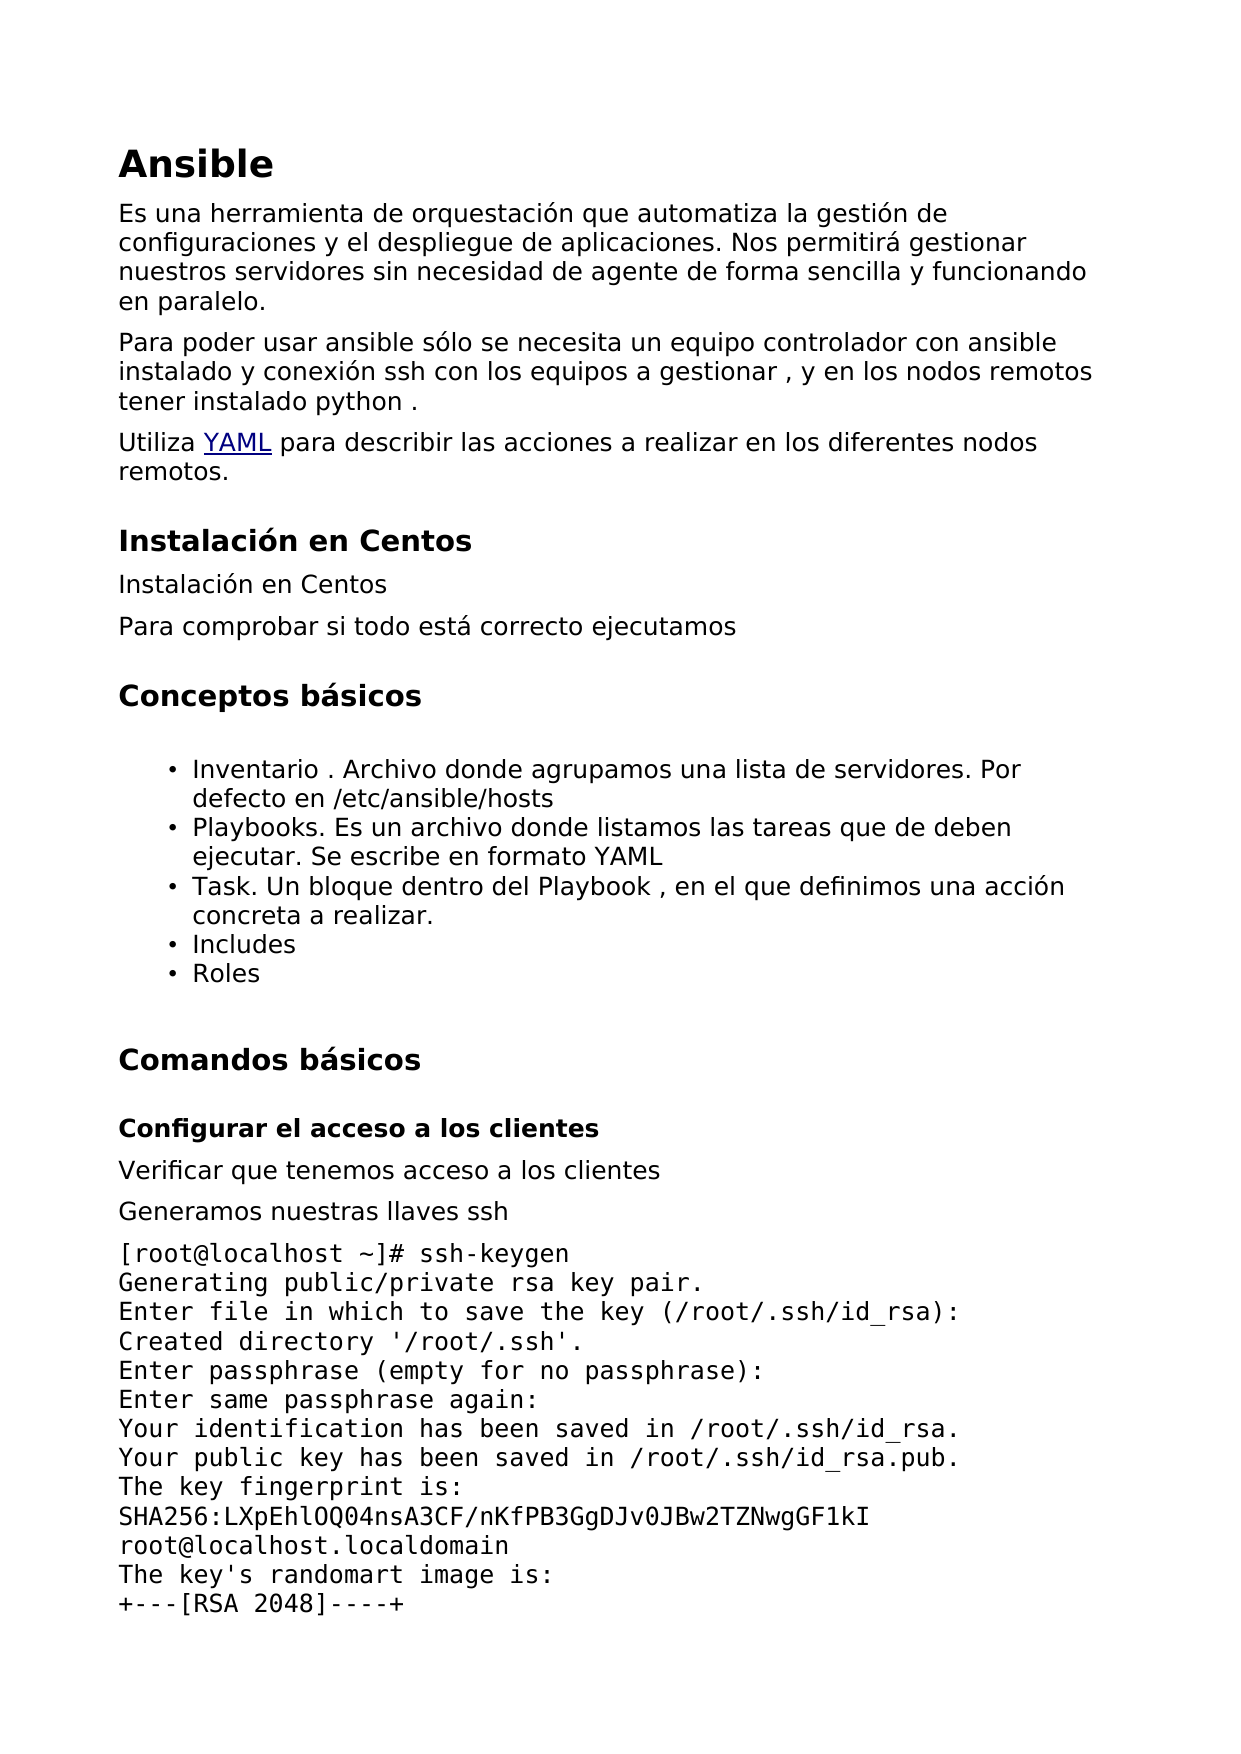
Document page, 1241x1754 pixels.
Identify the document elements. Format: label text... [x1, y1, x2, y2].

list Playbooks. Es un archivo donde listamos las tareas que de deben ejecutar. Se escribe en formato YAML [177, 813, 1122, 872]
text Generamos nuestras llaves ssh [118, 1198, 1122, 1227]
list Roles [177, 959, 1122, 988]
subtitle Configurar el acceso a los clientes [118, 1114, 1122, 1143]
text Para poder usar ansible sólo se necesita un equipo controlador con ansible instalado y conexión ssh con los equipos a gestionar , y en los nodos remotos tener instalado python . [118, 328, 1122, 416]
text Utiliza YAML para describir las acciones a realizar en los diferentes nodos remotos. [118, 428, 1122, 487]
text Verificar que tenemos acceso a los clientes [118, 1156, 1122, 1185]
list Inventario . Archivo donde agrupamos una lista de servidores. Por defecto en /etc/ansible/hosts [177, 755, 1122, 813]
list Includes [177, 930, 1122, 959]
subtitle Conceptos básicos [118, 679, 1122, 713]
text [root@localhost ~]# ssh-keygen Generating public/private rsa key pair. Enter file in which to save the key (/root/.ssh/id_rsa): Created directory '/root/.ssh'. Enter passphrase (empty for no passphrase): Enter same passphrase again: Your identification has been saved in /root/.ssh/id_rsa. Your public key has been saved in /root/.ssh/id_rsa.pub. The key fingerprint is: SHA256:LXpEhlOQ04nsA3CF/nKfPB3GgDJv0JBw2TZNwgGF1kI root@localhost.localdomain The key's randomart image is: +---[RSA 2048]----+ [118, 1239, 1122, 1618]
list Task. Un bloque dentro del Playbook , en el que definimos una acción concreta a realizar. [177, 872, 1122, 930]
text Para comprobar si todo está correcto ejecutamos [118, 612, 1122, 642]
subtitle Instalación en Centos [118, 524, 1122, 558]
text Instalación en Centos [118, 571, 1122, 600]
subtitle Comandos básicos [118, 1043, 1122, 1077]
subtitle Ansible [118, 143, 1122, 187]
text Es una herramienta de orquestación que automatiza la gestión de configuraciones y el despliegue de aplicaciones. Nos permitirá gestionar nuestros servidores sin necesidad de agente de forma sencilla y funcionando en paralelo. [118, 199, 1122, 316]
